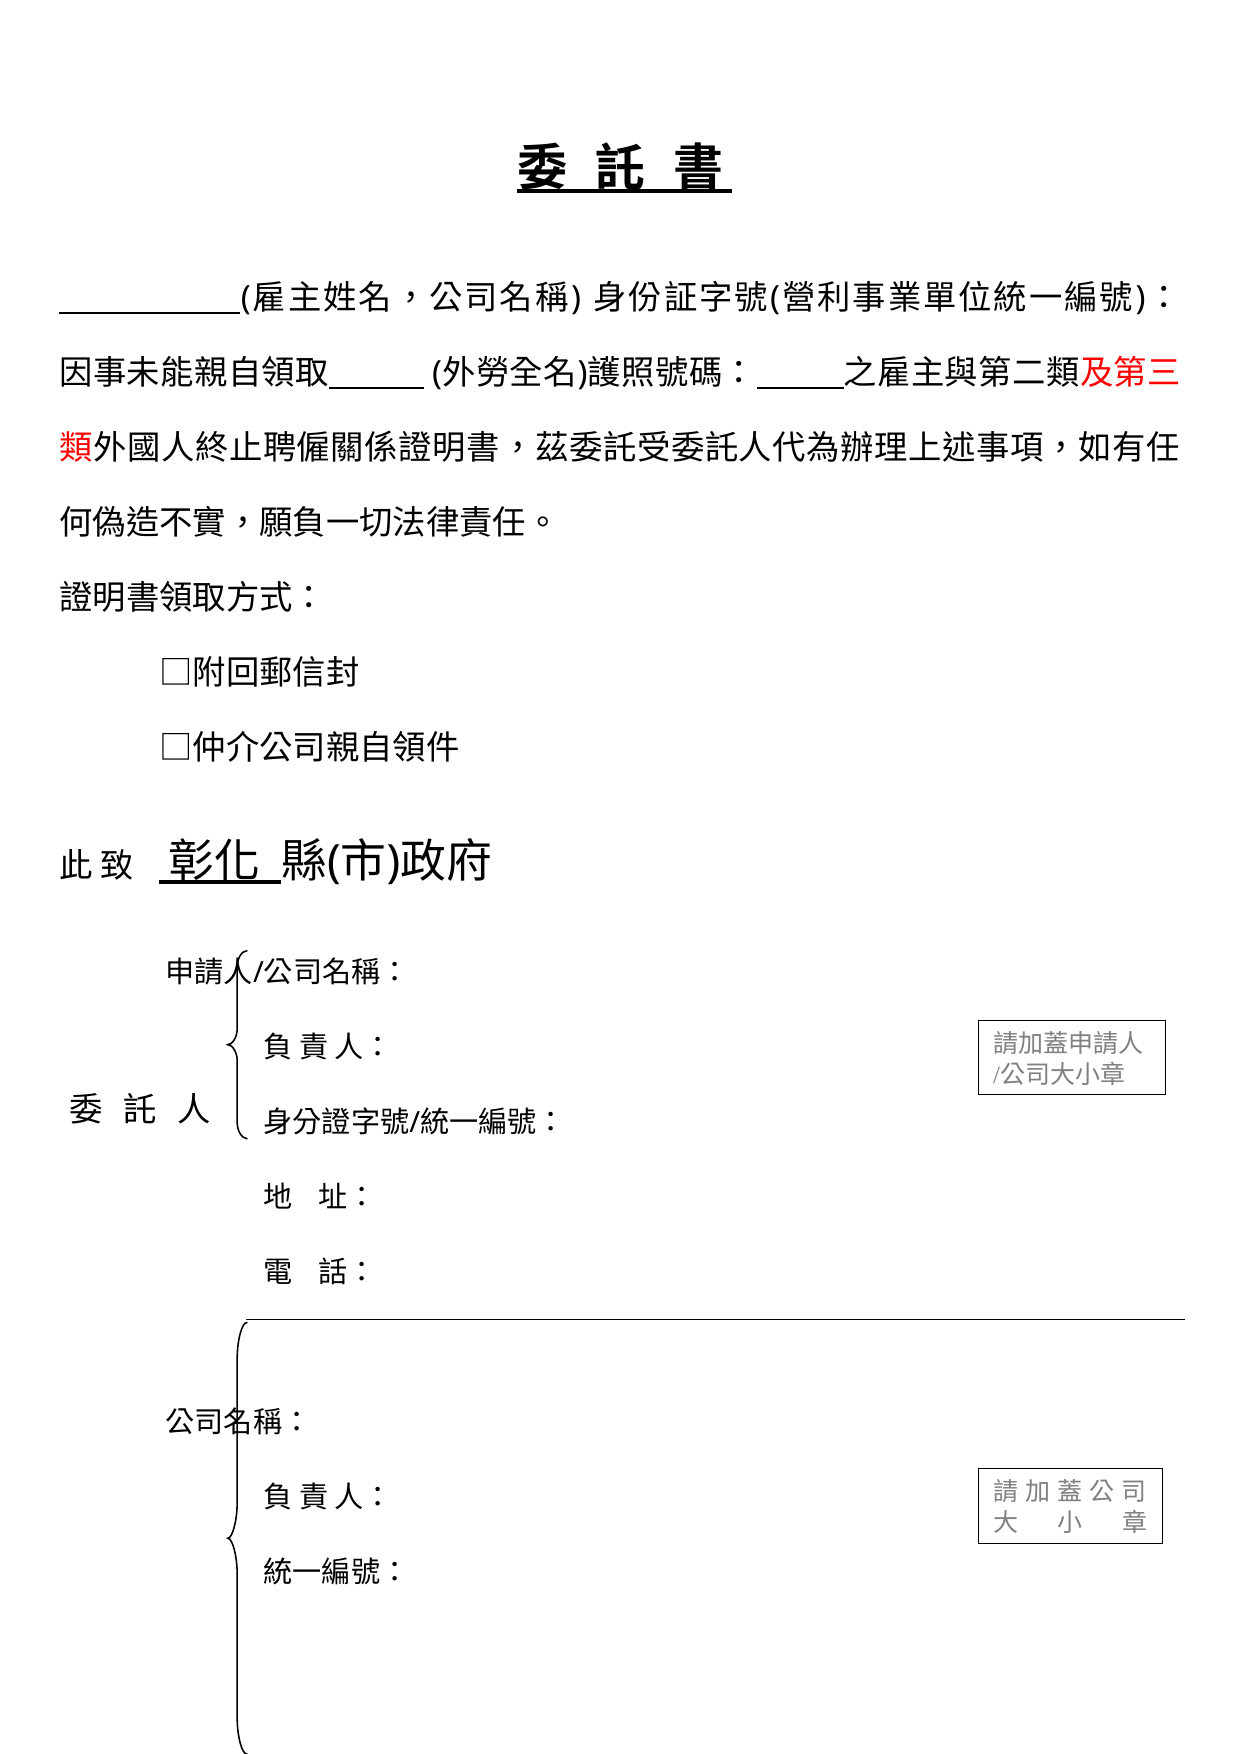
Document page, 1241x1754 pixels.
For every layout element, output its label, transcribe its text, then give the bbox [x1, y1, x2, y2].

text 負 責 人： [979, 1469, 1162, 1543]
text 申請人/公司名稱： [59, 932, 1181, 1007]
text /公司大小章 [993, 1059, 1150, 1087]
text 公司名稱： [59, 1382, 236, 1457]
text 地 址： [59, 1157, 1181, 1232]
text 身分證字號/統一編號： [59, 1082, 1181, 1157]
text 公司名稱： [238, 1382, 1181, 1457]
text [59, 1532, 236, 1607]
text 此 致 彰化 縣(市)政府 [59, 820, 1181, 895]
text 委 託 書 [59, 126, 1181, 201]
text 請加蓋公司 [993, 1475, 1147, 1507]
text □附回郵信封 [59, 632, 1181, 707]
text 負 責 人： [234, 1457, 1181, 1532]
text 統一編號： [231, 1532, 1181, 1607]
text 負 責 人： [979, 1021, 1165, 1094]
text (雇主姓名，公司名稱) 身份証字號(營利事業單位統一編號)： 因事未能親自領取 (外勞全名)護照號碼： 之雇主與第二類及第三類外國人終止聘僱關係證明書，茲委託受委託人代為辦理上述事項，如有任何偽造不實，願負一切法律責任。 [59, 257, 1181, 557]
text 委託人 [69, 1096, 210, 1127]
text 電 話： [59, 1232, 1181, 1307]
text 大小章 [993, 1507, 1147, 1536]
text 負 責 人： [59, 1457, 236, 1532]
text 請加蓋申請人 [993, 1027, 1150, 1059]
text 證明書領取方式： [59, 557, 1181, 632]
text 負 責 人： [232, 1007, 1181, 1082]
text 負 責 人： [59, 1007, 236, 1082]
text □仲介公司親自領件 [59, 707, 1181, 782]
